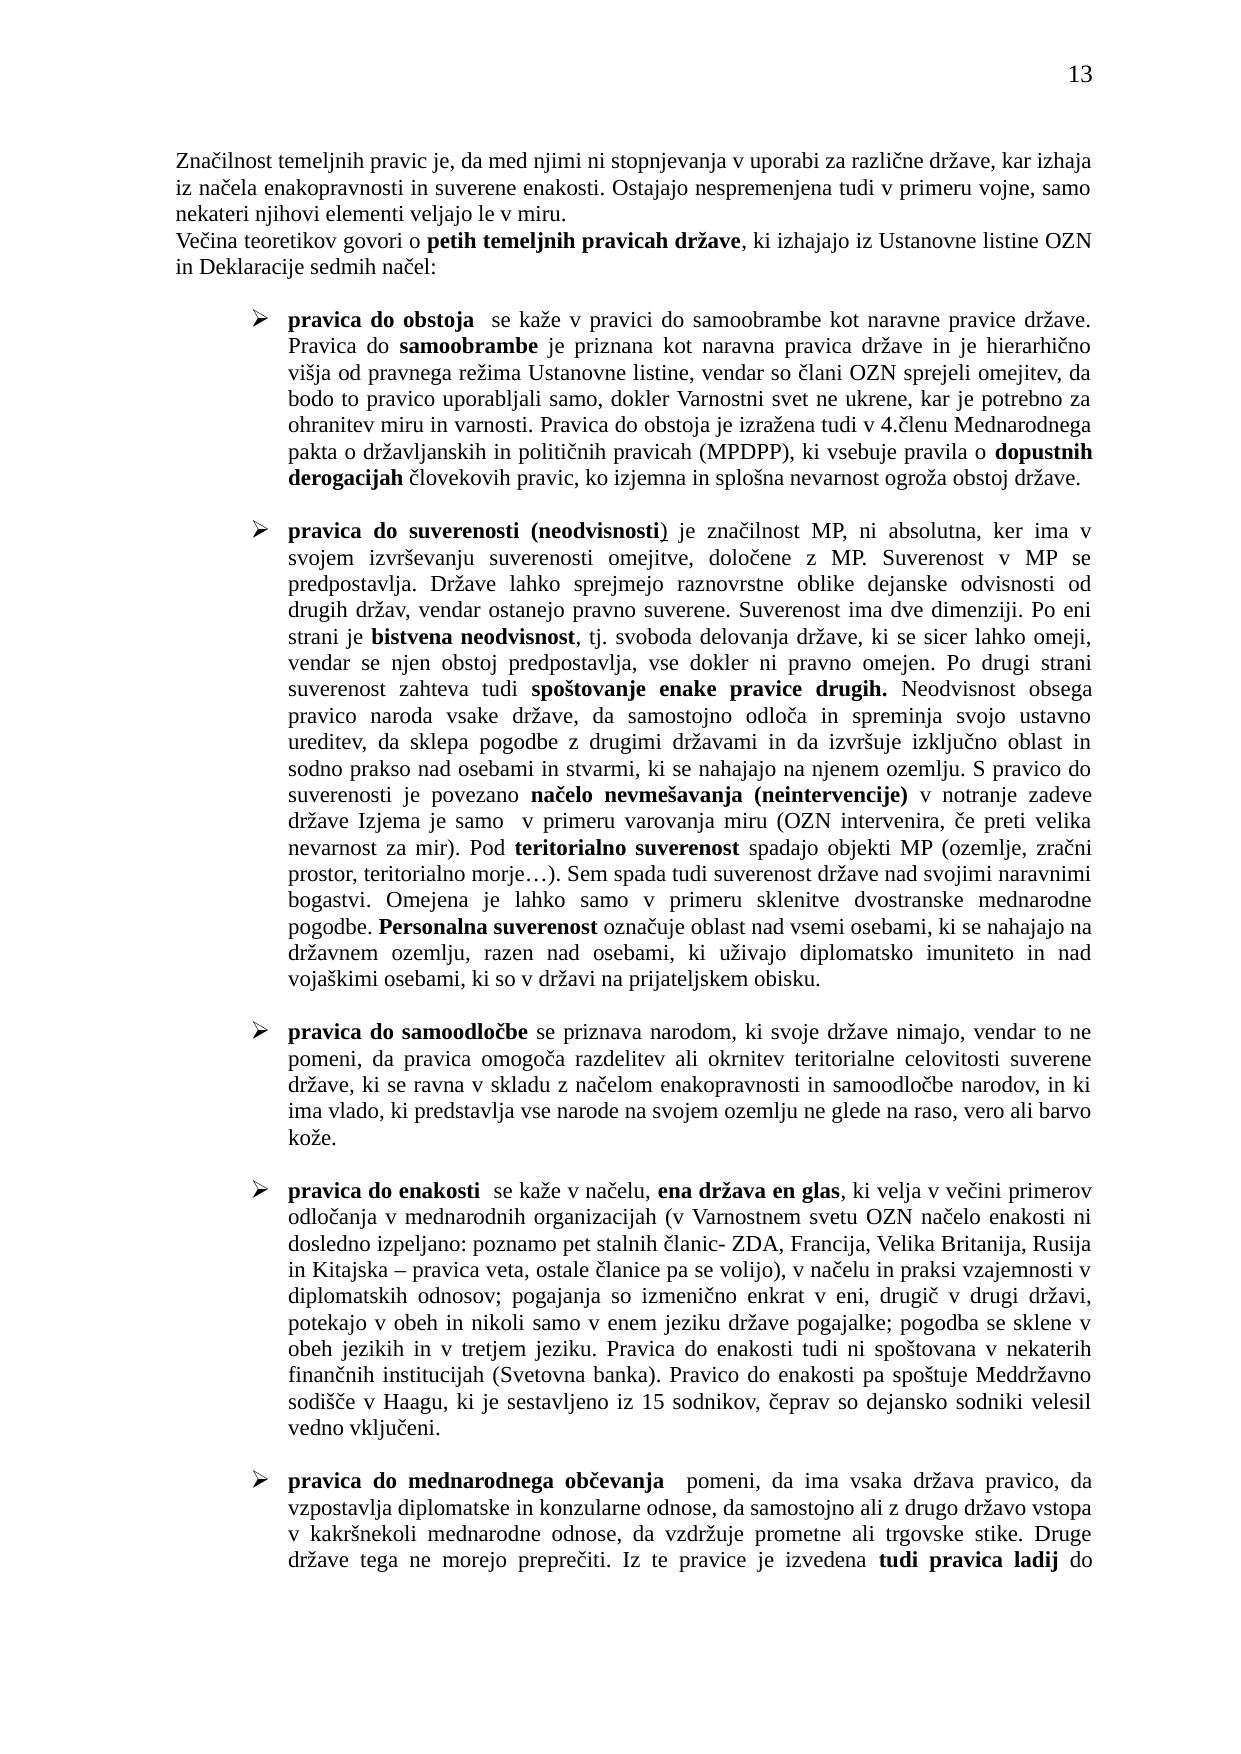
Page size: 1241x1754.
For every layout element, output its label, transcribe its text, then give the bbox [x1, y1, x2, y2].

list pravica do obstoja se kaže v pravici do samoobrambe kot naravne pravice države. Pravica do samoobrambe je priznana kot naravna pravica države in je hierarhično višja od pravnega režima Ustanovne listine, vendar so člani OZN sprejeli omejitev, da bodo to pravico uporabljali samo, dokler Varnostni svet ne ukrene, kar je potrebno za ohranitev miru in varnosti. Pravica do obstoja je izražena tudi v 4.členu Mednarodnega pakta o državljanskih in političnih pravicah (MPDPP), ki vsebuje pravila o dopustnih derogacijah človekovih pravic, ko izjemna in splošna nevarnost ogroža obstoj države. [250, 306, 1093, 491]
list pravica do mednarodnega občevanja pomeni, da ima vsaka država pravico, da vzpostavlja diplomatske in konzularne odnose, da samostojno ali z drugo državo vstopa v kakršnekoli mednarodne odnose, da vzdržuje prometne ali trgovske stike. Druge države tega ne morejo preprečiti. Iz te pravice je izvedena tudi pravica ladij do [250, 1467, 1093, 1573]
text Večina teoretikov govori o petih temeljnih pravicah države, ki izhajajo iz Ustanovne listine OZN in Deklaracije sedmih načel: [175, 227, 1093, 279]
list pravica do suverenosti (neodvisnosti) je značilnost MP, ni absolutna, ker ima v svojem izvrševanju suverenosti omejitve, določene z MP. Suverenost v MP se predpostavlja. Države lahko sprejmejo raznovrstne oblike dejanske odvisnosti od drugih držav, vendar ostanejo pravno suverene. Suverenost ima dve dimenziji. Po eni strani je bistvena neodvisnost, tj. svoboda delovanja države, ki se sicer lahko omeji, vendar se njen obstoj predpostavlja, vse dokler ni pravno omejen. Po drugi strani suverenost zahteva tudi spoštovanje enake pravice drugih. Neodvisnost obsega pravico naroda vsake države, da samostojno odloča in spreminja svojo ustavno ureditev, da sklepa pogodbe z drugimi državami in da izvršuje izključno oblast in sodno prakso nad osebami in stvarmi, ki se nahajajo na njenem ozemlju. S pravico do suverenosti je povezano načelo nevmešavanja (neintervencije) v notranje zadeve države Izjema je samo v primeru varovanja miru (OZN intervenira, če preti velika nevarnost za mir). Pod teritorialno suverenost spadajo objekti MP (ozemlje, zračni prostor, teritorialno morje…). Sem spada tudi suverenost države nad svojimi naravnimi bogastvi. Omejena je lahko samo v primeru sklenitve dvostranske mednarodne pogodbe. Personalna suverenost označuje oblast nad vsemi osebami, ki se nahajajo na državnem ozemlju, razen nad osebami, ki uživajo diplomatsko imuniteto in nad vojaškimi osebami, ki so v državi na prijateljskem obisku. [250, 517, 1093, 992]
list pravica do samoodločbe se priznava narodom, ki svoje države nimajo, vendar to ne pomeni, da pravica omogoča razdelitev ali okrnitev teritorialne celovitosti suverene države, ki se ravna v skladu z načelom enakopravnosti in samoodločbe narodov, in ki ima vlado, ki predstavlja vse narode na svojem ozemlju ne glede na raso, vero ali barvo kože. [250, 1018, 1093, 1150]
list pravica do enakosti se kaže v načelu, ena država en glas, ki velja v večini primerov odločanja v mednarodnih organizacijah (v Varnostnem svetu OZN načelo enakosti ni dosledno izpeljano: poznamo pet stalnih članic- ZDA, Francija, Velika Britanija, Rusija in Kitajska – pravica veta, ostale članice pa se volijo), v načelu in praksi vzajemnosti v diplomatskih odnosov; pogajanja so izmenično enkrat v eni, drugič v drugi državi, potekajo v obeh in nikoli samo v enem jeziku države pogajalke; pogodba se sklene v obeh jezikih in v tretjem jeziku. Pravica do enakosti tudi ni spoštovana v nekaterih finančnih institucijah (Svetovna banka). Pravico do enakosti pa spoštuje Meddržavno sodišče v Haagu, ki je sestavljeno iz 15 sodnikov, čeprav so dejansko sodniki velesil vedno vključeni. [250, 1177, 1093, 1441]
text Značilnost temeljnih pravic je, da med njimi ni stopnjevanja v uporabi za različne države, kar izhaja iz načela enakopravnosti in suverene enakosti. Ostajajo nespremenjena tudi v primeru vojne, samo nekateri njihovi elementi veljajo le v miru. [175, 148, 1093, 227]
